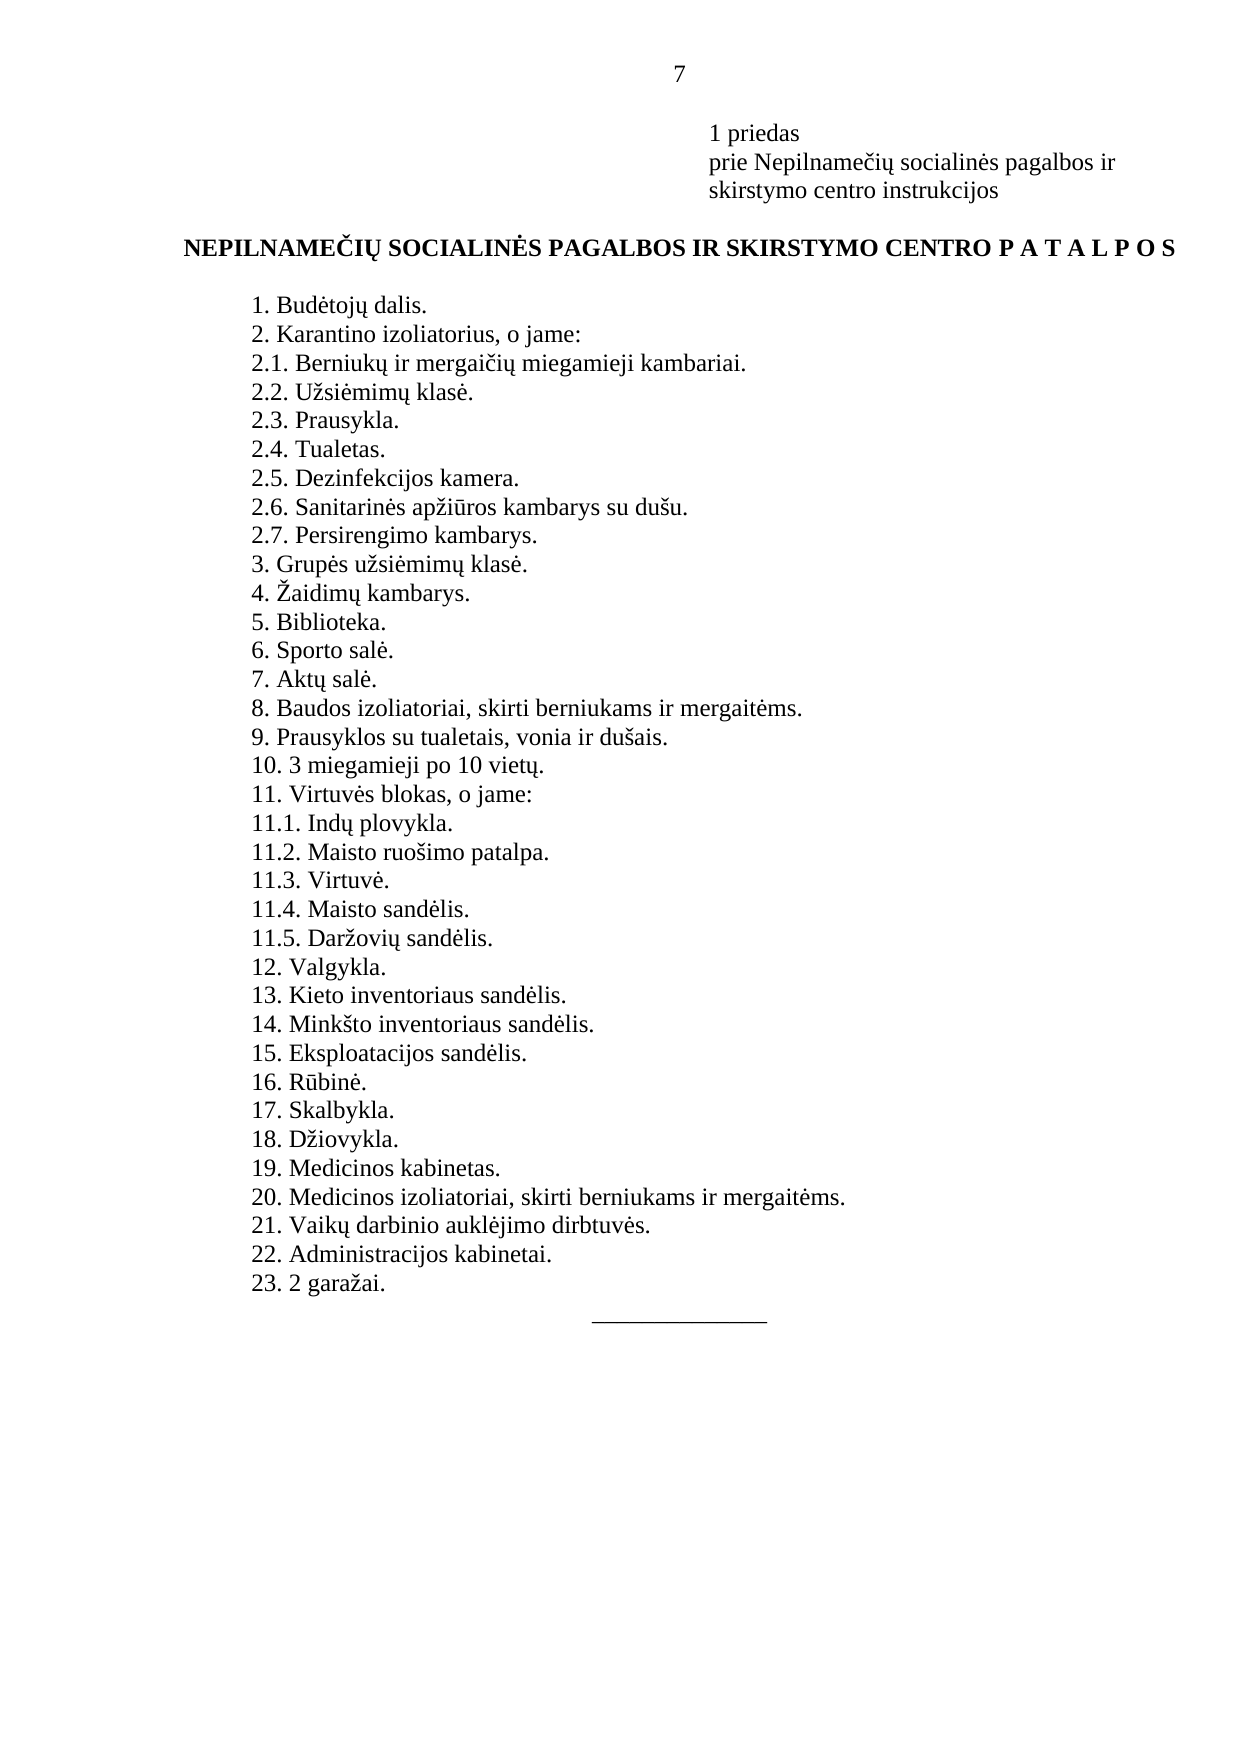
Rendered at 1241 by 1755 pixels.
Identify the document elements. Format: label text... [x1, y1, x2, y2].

text 6. Sporto salė. [177, 636, 1182, 664]
text 11. Virtuvės blokas, o jame: [177, 779, 1182, 808]
text 14. Minkšto inventoriaus sandėlis. [177, 1009, 1182, 1038]
text 9. Prausyklos su tualetais, vonia ir dušais. [177, 722, 1182, 751]
text 11.5. Daržovių sandėlis. [177, 923, 1182, 952]
text 1. Budėtojų dalis. [177, 291, 1182, 319]
text 11.2. Maisto ruošimo patalpa. [177, 837, 1182, 866]
text 2.7. Persirengimo kambarys. [177, 521, 1182, 549]
text 15. Eksploatacijos sandėlis. [177, 1038, 1182, 1067]
text 20. Medicinos izoliatoriai, skirti berniukams ir mergaitėms. [177, 1182, 1182, 1211]
text 13. Kieto inventoriaus sandėlis. [177, 981, 1182, 1009]
text 2.5. Dezinfekcijos kamera. [177, 463, 1182, 492]
text 12. Valgykla. [177, 952, 1182, 981]
text 23. 2 garažai. [177, 1268, 1182, 1297]
text 2.3. Prausykla. [177, 406, 1182, 434]
text 8. Baudos izoliatoriai, skirti berniukams ir mergaitėms. [177, 693, 1182, 722]
text 17. Skalbykla. [177, 1096, 1182, 1124]
text 19. Medicinos kabinetas. [177, 1153, 1182, 1182]
text 2.2. Užsiėmimų klasė. [177, 377, 1182, 406]
text 22. Administracijos kabinetai. [177, 1239, 1182, 1268]
text 11.1. Indų plovykla. [177, 808, 1182, 837]
text skirstymo centro instrukcijos [177, 176, 1182, 204]
text 21. Vaikų darbinio auklėjimo dirbtuvės. [177, 1211, 1182, 1239]
text 10. 3 miegamieji po 10 vietų. [177, 751, 1182, 779]
text ______________ [177, 1297, 1182, 1326]
text 5. Biblioteka. [177, 607, 1182, 636]
text 1 priedas [177, 118, 1182, 147]
text 2.4. Tualetas. [177, 434, 1182, 463]
text 2. Karantino izoliatorius, o jame: [177, 319, 1182, 348]
text 11.3. Virtuvė. [177, 866, 1182, 894]
text prie Nepilnamečių socialinės pagalbos ir [177, 147, 1182, 176]
text 7. Aktų salė. [177, 664, 1182, 693]
text Nepilnamečių socialinės pagalbos ir skirstymo centro patalpos [177, 233, 1182, 262]
text 2.6. Sanitarinės apžiūros kambarys su dušu. [177, 492, 1182, 521]
text 4. Žaidimų kambarys. [177, 578, 1182, 607]
text 3. Grupės užsiėmimų klasė. [177, 549, 1182, 578]
text 11.4. Maisto sandėlis. [177, 894, 1182, 923]
text 16. Rūbinė. [177, 1067, 1182, 1096]
text 2.1. Berniukų ir mergaičių miegamieji kambariai. [177, 348, 1182, 377]
text 18. Džiovykla. [177, 1124, 1182, 1153]
